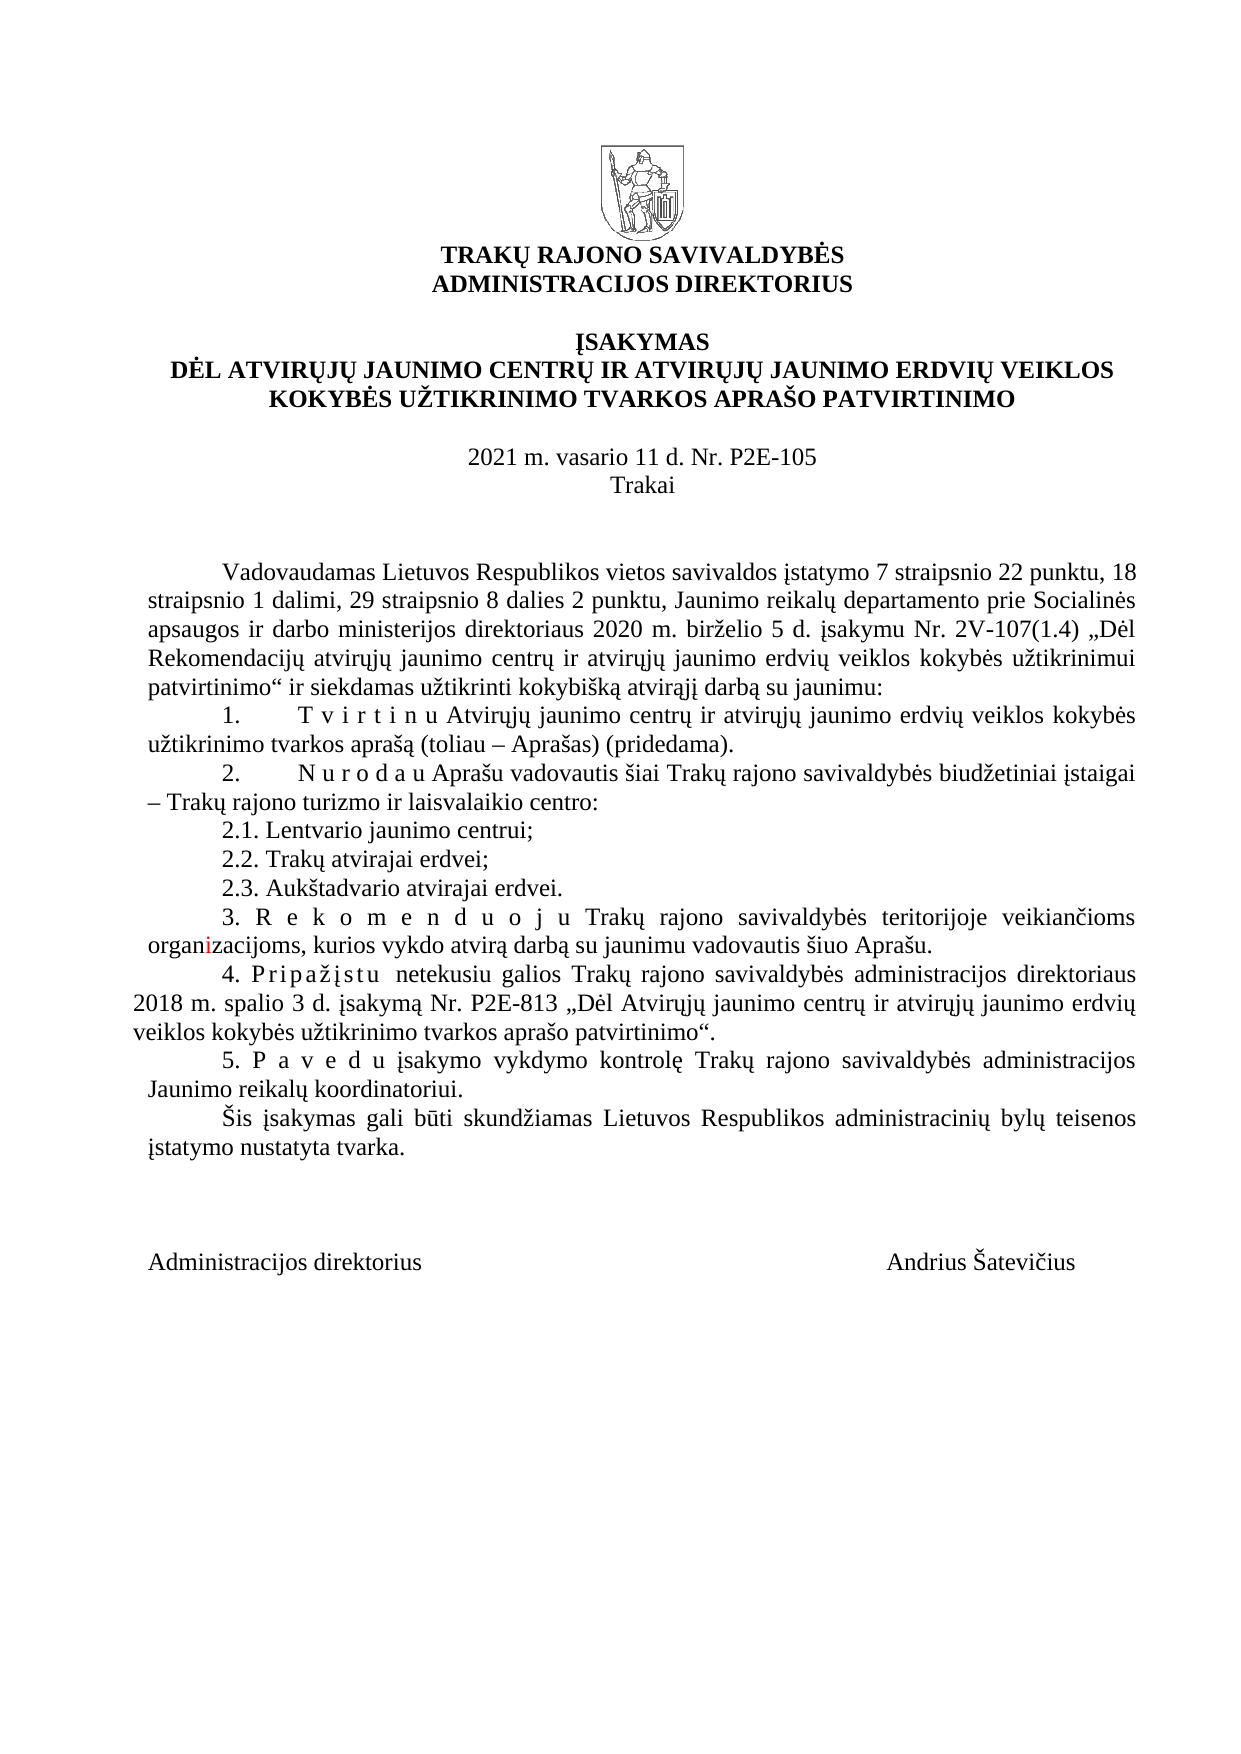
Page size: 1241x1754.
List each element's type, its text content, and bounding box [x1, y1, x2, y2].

text 2. N u r o d a u Aprašu vadovautis šiai Trakų rajono savivaldybės biudžetiniai įstaigai – Trakų rajono turizmo ir laisvalaikio centro: [148, 758, 1137, 816]
text ADMINISTRACIJOS DIREKTORIUS [148, 269, 1137, 298]
text 1. T v i r t i n u Atvirųjų jaunimo centrų ir atvirųjų jaunimo erdvių veiklos kokybės užtikrinimo tvarkos aprašą (toliau – Aprašas) (pridedama). [148, 701, 1137, 758]
text Trakai [148, 471, 1137, 499]
text 2.1. Lentvario jaunimo centrui; [222, 816, 1137, 844]
text 4. Pripažįstu netekusiu galios Trakų rajono savivaldybės administracijos direktoriaus 2018 m. spalio 3 d. įsakymą Nr. P2E-813 „Dėl Atvirųjų jaunimo centrų ir atvirųjų jaunimo erdvių veiklos kokybės užtikrinimo tvarkos aprašo patvirtinimo“. [133, 959, 1137, 1046]
text 2.2. Trakų atvirajai erdvei; [222, 844, 1137, 873]
text ĮSAKYMAS [148, 327, 1137, 356]
text 2021 m. vasario 11 d. Nr. P2E-105 [148, 442, 1137, 471]
text 3. R e k o m e n d u o j u Trakų rajono savivaldybės teritorijoje veikiančioms organizacijoms, kurios vykdo atvirą darbą su jaunimu vadovautis šiuo Aprašu. [148, 902, 1137, 959]
text DĖL ATVIRŲJŲ JAUNIMO CENTRŲ IR ATVIRŲJŲ JAUNIMO ERDVIŲ VEIKLOS KOKYBĖS UŽTIKRINIMO TVARKOS APRAŠO PATVIRTINIMO [148, 356, 1137, 413]
text Vadovaudamas Lietuvos Respublikos vietos savivaldos įstatymo 7 straipsnio 22 punktu, 18 straipsnio 1 dalimi, 29 straipsnio 8 dalies 2 punktu, Jaunimo reikalų departamento prie Socialinės apsaugos ir darbo ministerijos direktoriaus 2020 m. birželio 5 d. įsakymu Nr. 2V-107(1.4) „Dėl Rekomendacijų atvirųjų jaunimo centrų ir atvirųjų jaunimo erdvių veiklos kokybės užtikrinimui patvirtinimo“ ir siekdamas užtikrinti kokybišką atvirąjį darbą su jaunimu: [148, 557, 1137, 701]
text 5. P a v e d u įsakymo vykdymo kontrolę Trakų rajono savivaldybės administracijos Jaunimo reikalų koordinatoriui. [148, 1046, 1137, 1103]
text TRAKŲ RAJONO SAVIVALDYBĖS [148, 241, 1137, 269]
text Šis įsakymas gali būti skundžiamas Lietuvos Respublikos administracinių bylų teisenos įstatymo nustatyta tvarka. [148, 1103, 1137, 1161]
text Administracijos direktorius Andrius Šatevičius [148, 1247, 1137, 1276]
text 2.3. Aukštadvario atvirajai erdvei. [222, 873, 1137, 902]
